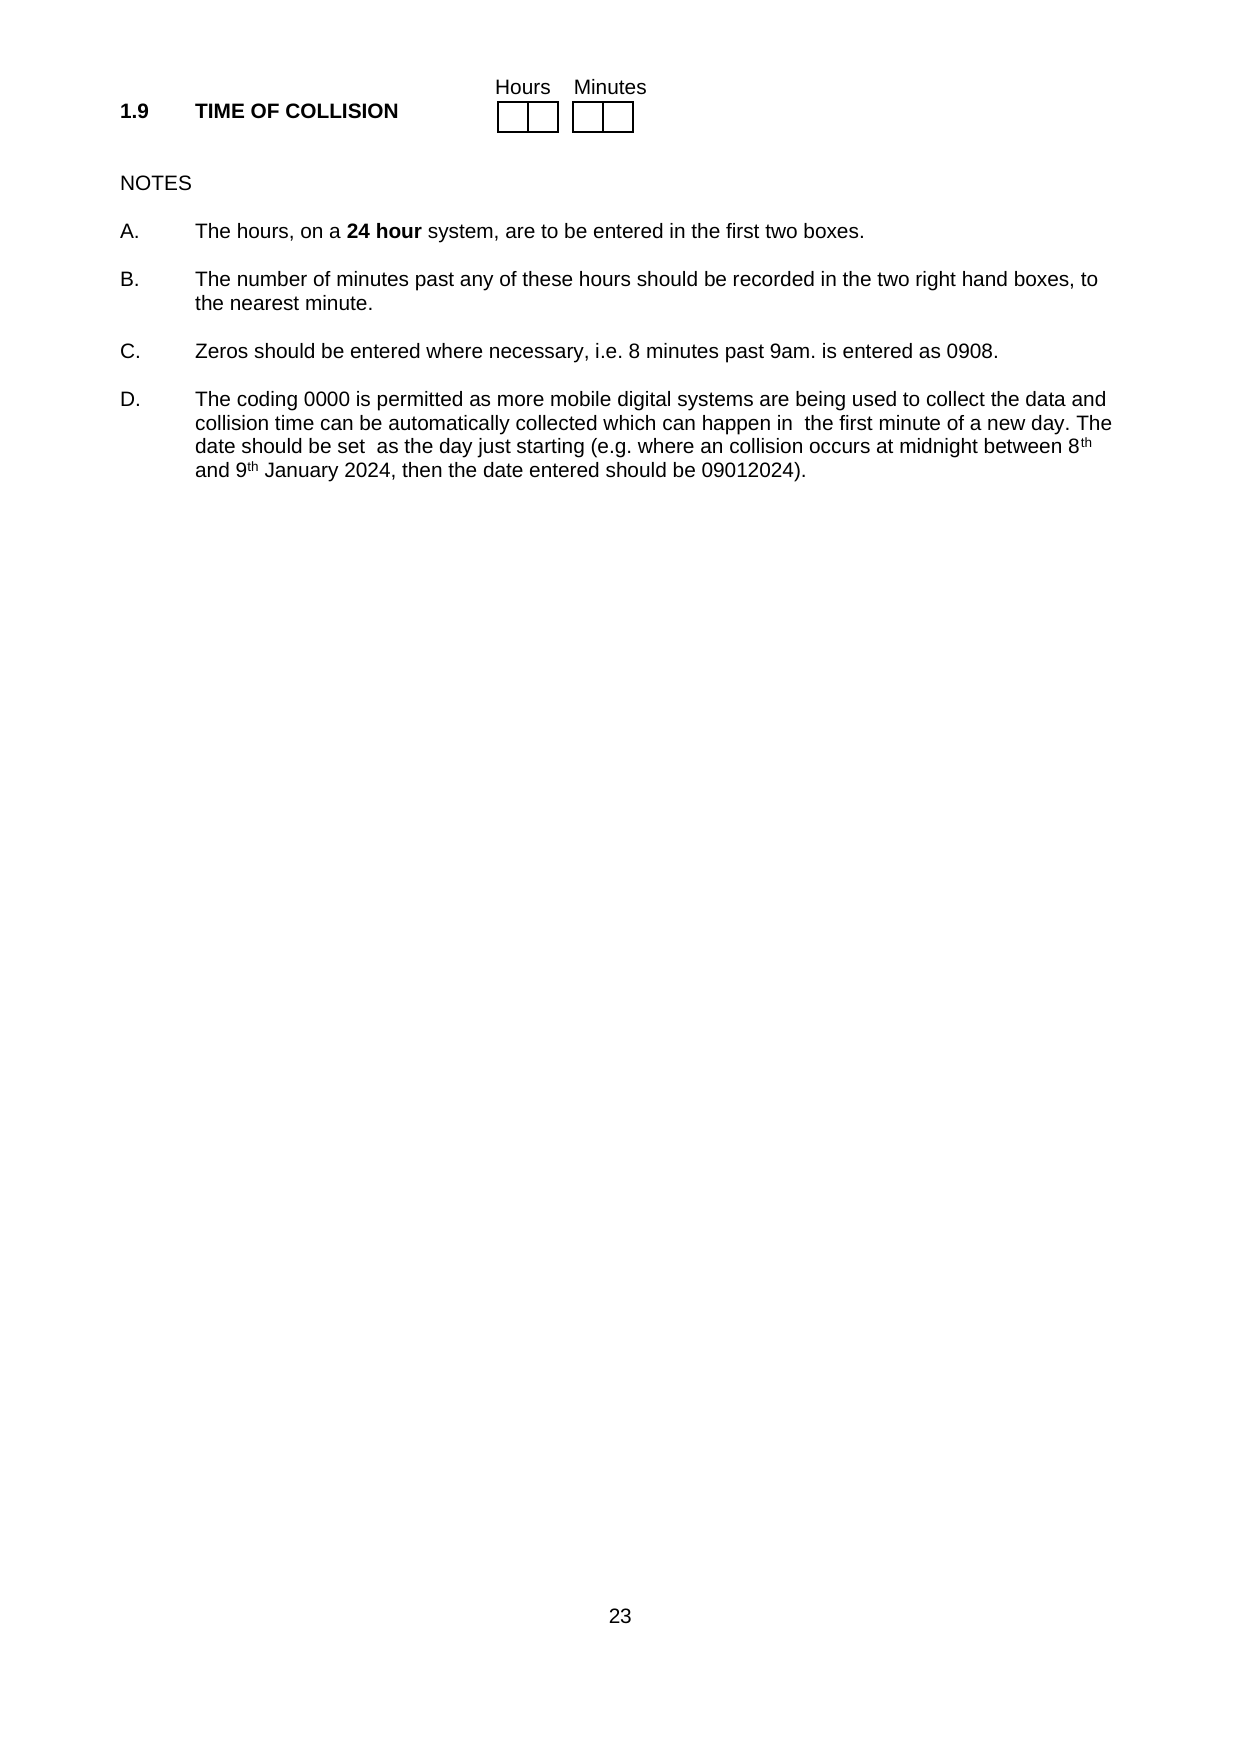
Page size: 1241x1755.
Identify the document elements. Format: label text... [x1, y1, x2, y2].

text Hours Minutes [120, 75, 1120, 99]
text A. The hours, on a 24 hour system, are to be entered in the first two boxes. [120, 219, 1120, 243]
text NOTES [120, 171, 1120, 195]
text B. The number of minutes past any of these hours should be recorded in the two right hand boxes, to the nearest minute. [120, 267, 1120, 314]
text D. The coding 0000 is permitted as more mobile digital systems are being used to collect the data and collision time can be automatically collected which can happen in the first minute of a new day. The date should be set as the day just starting (e.g. where an collision occurs at midnight between 8th and 9th January 2024, then the date entered should be 09012024). [120, 386, 1120, 482]
text 1.9 TIME OF COLLISION [120, 99, 1120, 123]
text C. Zeros should be entered where necessary, i.e. 8 minutes past 9am. is entered as 0908. [120, 338, 1120, 362]
